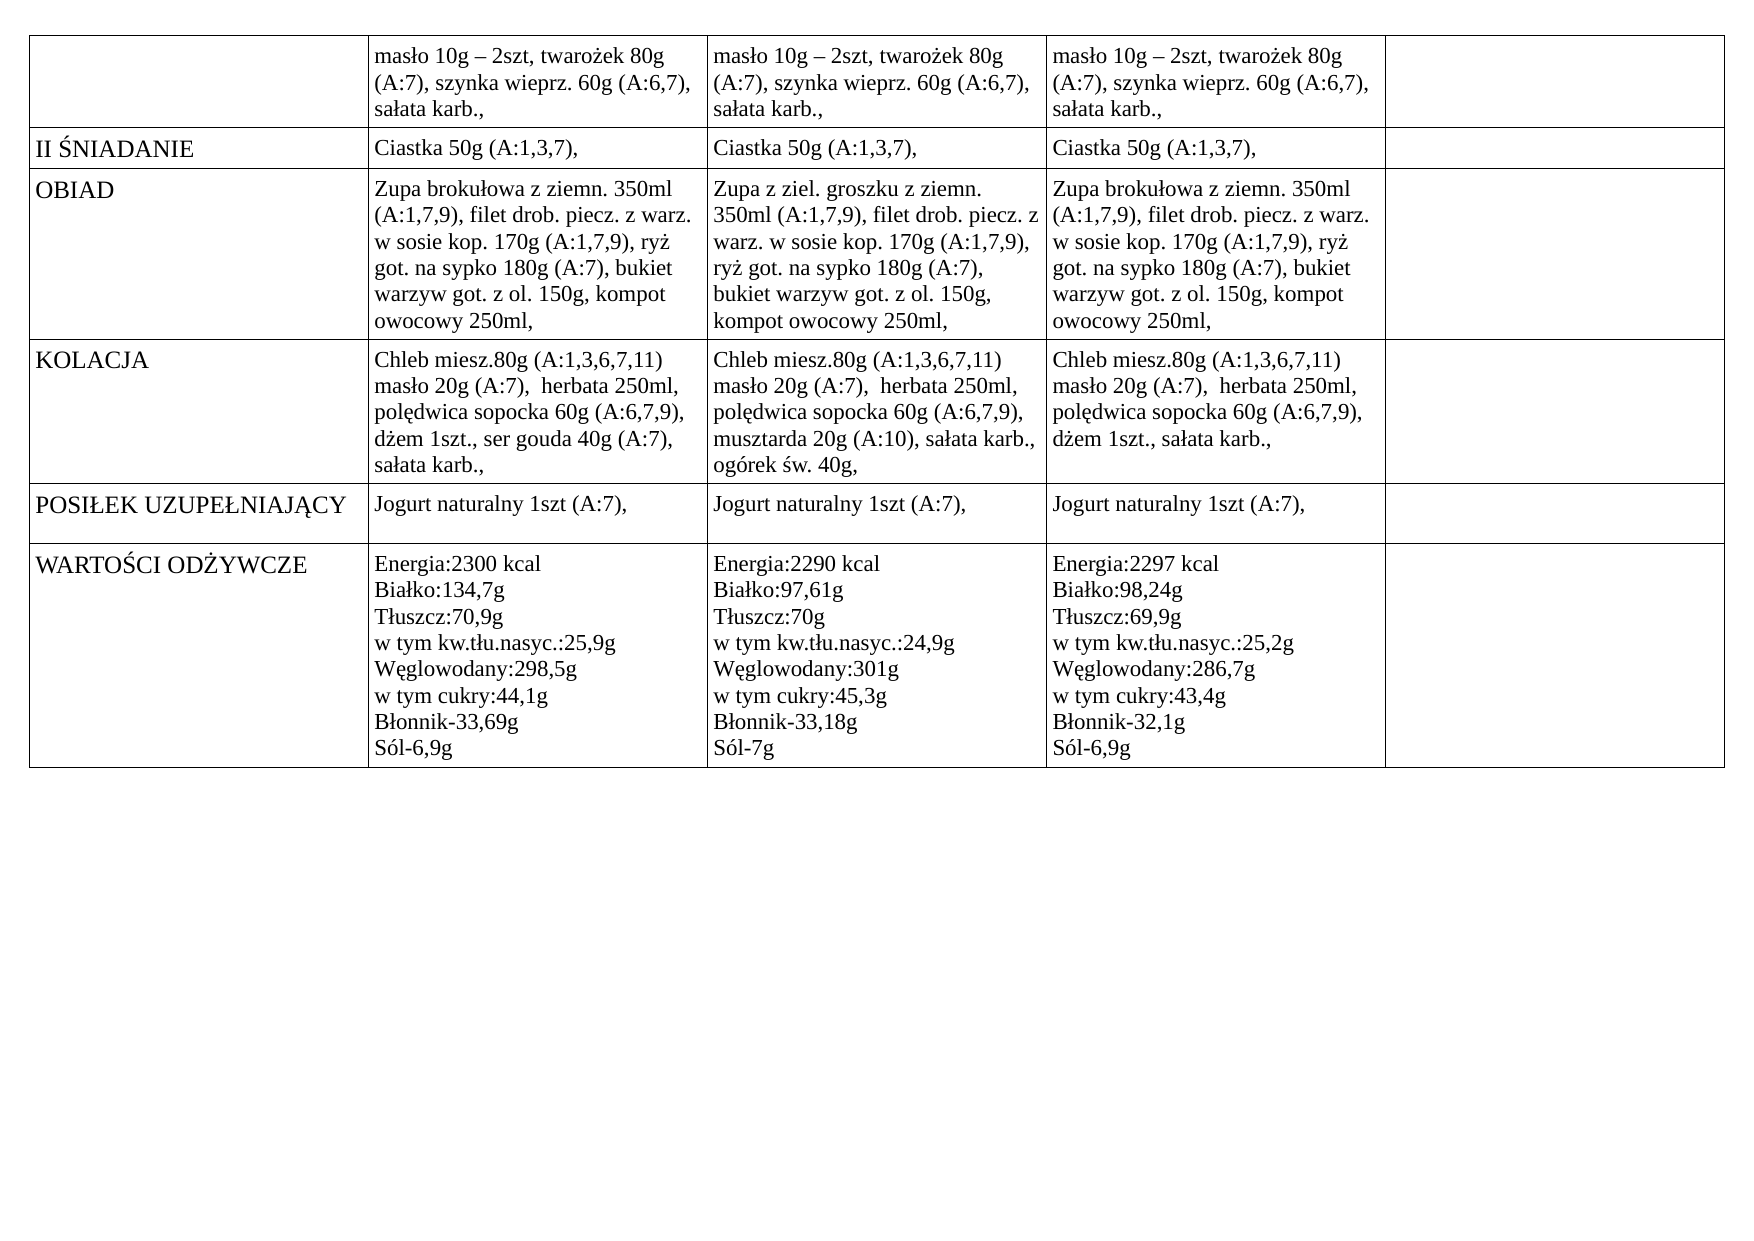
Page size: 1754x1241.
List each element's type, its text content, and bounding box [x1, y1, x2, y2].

table_cell [1386, 484, 1724, 543]
table_cell [1386, 128, 1724, 168]
table_cell WARTOŚCI ODŻYWCZE [30, 544, 368, 767]
table_cell Ciastka 50g (A:1,3,7), [708, 128, 1046, 168]
table_cell POSIŁEK UZUPEŁNIAJĄCY [30, 484, 368, 543]
table_cell [1386, 36, 1724, 127]
table_cell Chleb miesz.80g (A:1,3,6,7,11) masło 20g (A:7), herbata 250ml, polędwica sopocka 60g (A:6,7,9), dżem 1szt., ser gouda 40g (A:7), sałata karb., [369, 340, 707, 483]
table_cell masło 10g – 2szt, twarożek 80g (A:7), szynka wieprz. 60g (A:6,7), sałata karb., [1047, 36, 1385, 127]
table_cell Jogurt naturalny 1szt (A:7), [369, 484, 707, 543]
table_cell [1386, 544, 1724, 767]
table_cell Energia:2300 kcal Białko:134,7g Tłuszcz:70,9g w tym kw.tłu.nasyc.:25,9g Węglowodany:298,5g w tym cukry:44,1g Błonnik-33,69g Sól-6,9g [369, 544, 707, 767]
table_cell Energia:2297 kcal Białko:98,24g Tłuszcz:69,9g w tym kw.tłu.nasyc.:25,2g Węglowodany:286,7g w tym cukry:43,4g Błonnik-32,1g Sól-6,9g [1047, 544, 1385, 767]
table_cell Chleb miesz.80g (A:1,3,6,7,11) masło 20g (A:7), herbata 250ml, polędwica sopocka 60g (A:6,7,9), dżem 1szt., sałata karb., [1047, 340, 1385, 483]
table_cell Ciastka 50g (A:1,3,7), [1047, 128, 1385, 168]
table_cell Ciastka 50g (A:1,3,7), [369, 128, 707, 168]
table_cell masło 10g – 2szt, twarożek 80g (A:7), szynka wieprz. 60g (A:6,7), sałata karb., [369, 36, 707, 127]
table_cell Zupa z ziel. groszku z ziemn. 350ml (A:1,7,9), filet drob. piecz. z warz. w sosie kop. 170g (A:1,7,9), ryż got. na sypko 180g (A:7), bukiet warzyw got. z ol. 150g, kompot owocowy 250ml, [708, 169, 1046, 339]
table_cell [1386, 169, 1724, 339]
table_cell Jogurt naturalny 1szt (A:7), [1047, 484, 1385, 543]
table_cell [1386, 340, 1724, 483]
table_cell KOLACJA [30, 340, 368, 483]
table_cell masło 10g – 2szt, twarożek 80g (A:7), szynka wieprz. 60g (A:6,7), sałata karb., [708, 36, 1046, 127]
table_cell OBIAD [30, 169, 368, 339]
table_cell Energia:2290 kcal Białko:97,61g Tłuszcz:70g w tym kw.tłu.nasyc.:24,9g Węglowodany:301g w tym cukry:45,3g Błonnik-33,18g Sól-7g [708, 544, 1046, 767]
table_cell Chleb miesz.80g (A:1,3,6,7,11) masło 20g (A:7), herbata 250ml, polędwica sopocka 60g (A:6,7,9), musztarda 20g (A:10), sałata karb., ogórek św. 40g, [708, 340, 1046, 483]
table_cell Zupa brokułowa z ziemn. 350ml (A:1,7,9), filet drob. piecz. z warz. w sosie kop. 170g (A:1,7,9), ryż got. na sypko 180g (A:7), bukiet warzyw got. z ol. 150g, kompot owocowy 250ml, [1047, 169, 1385, 339]
table_cell Jogurt naturalny 1szt (A:7), [708, 484, 1046, 543]
table_cell [30, 36, 368, 127]
table_cell II ŚNIADANIE [30, 128, 368, 168]
table_cell Zupa brokułowa z ziemn. 350ml (A:1,7,9), filet drob. piecz. z warz. w sosie kop. 170g (A:1,7,9), ryż got. na sypko 180g (A:7), bukiet warzyw got. z ol. 150g, kompot owocowy 250ml, [369, 169, 707, 339]
